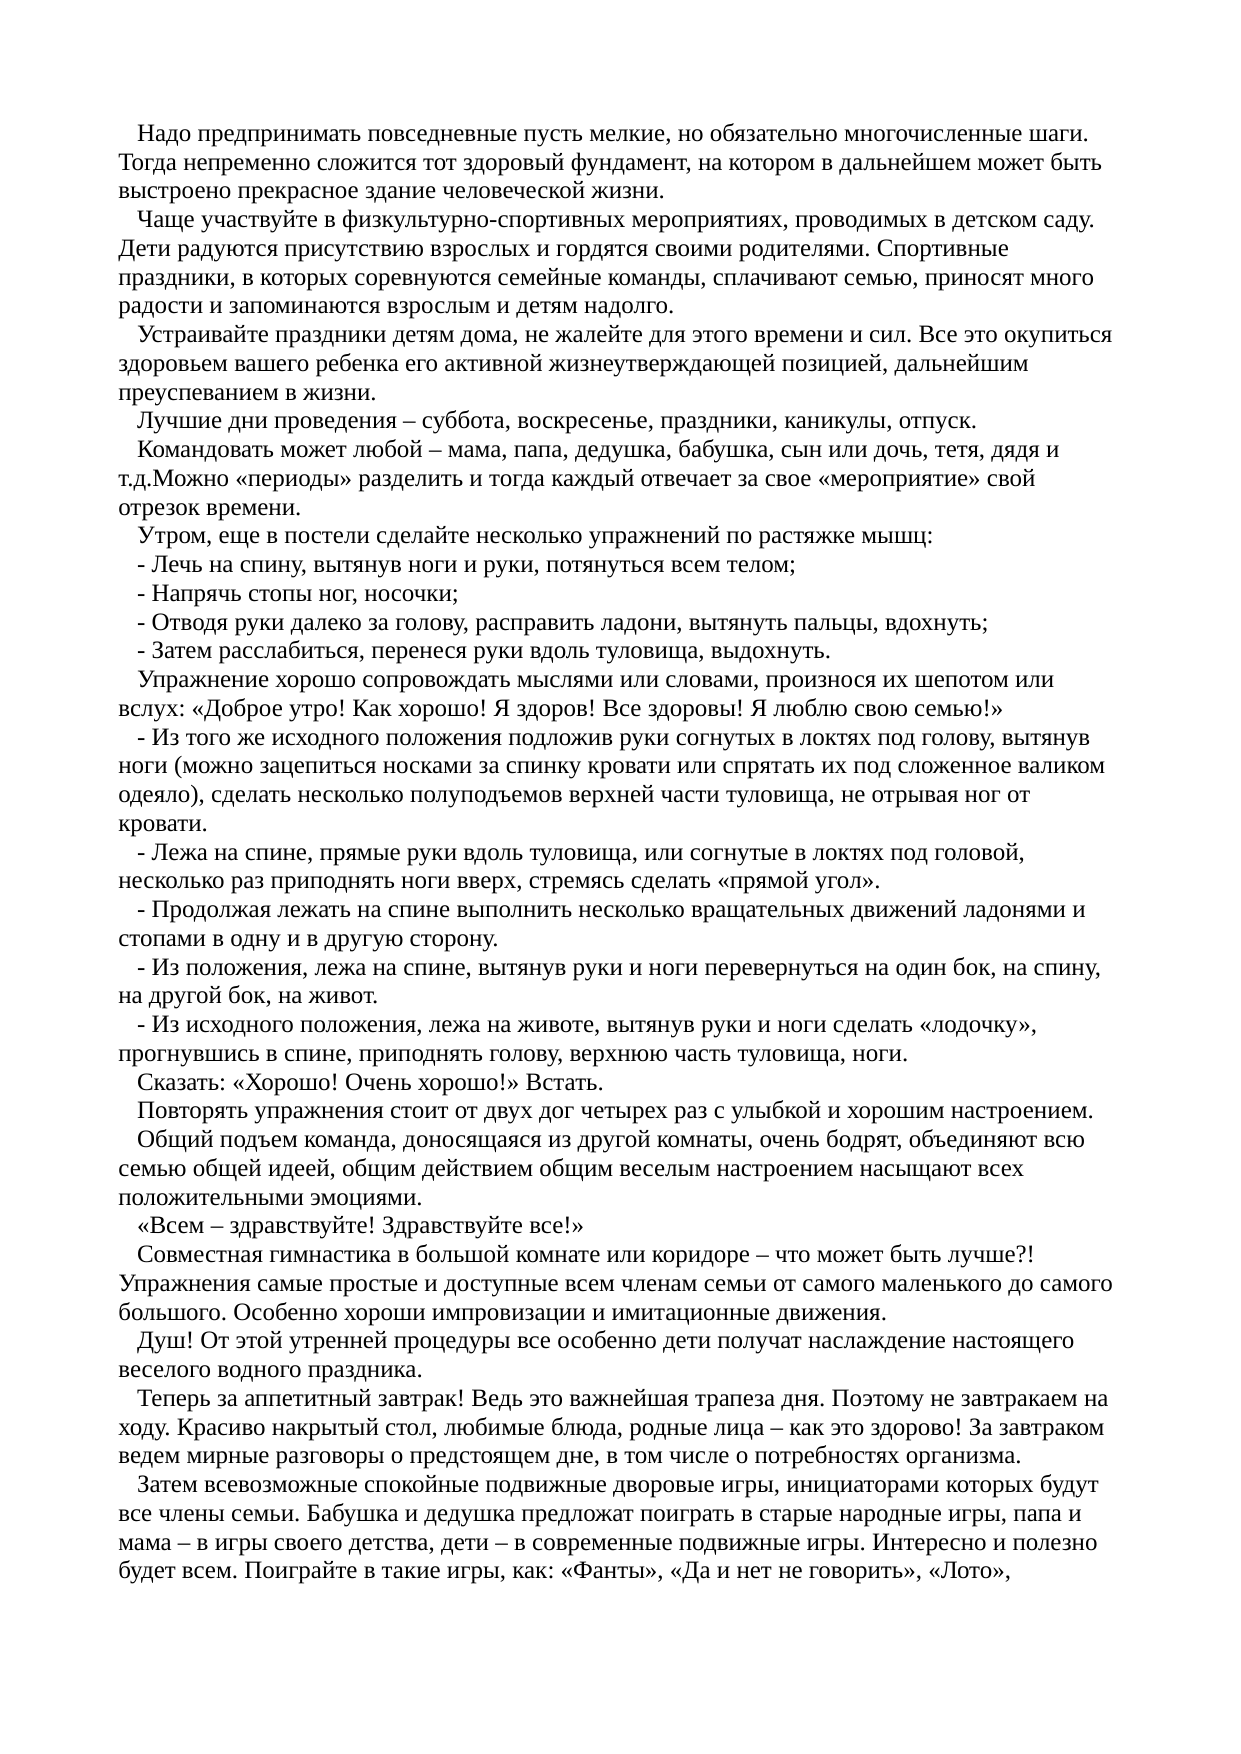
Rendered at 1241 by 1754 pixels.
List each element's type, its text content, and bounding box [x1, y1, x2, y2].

text - Продолжая лежать на спине выполнить несколько вращательных движений ладонями и стопами в одну и в другую сторону. [118, 894, 1122, 952]
text - Затем расслабиться, перенеся руки вдоль туловища, выдохнуть. [118, 636, 1122, 664]
text Теперь за аппетитный завтрак! Ведь это важнейшая трапеза дня. Поэтому не завтракаем на ходу. Красиво накрытый стол, любимые блюда, родные лица – как это здорово! За завтраком ведем мирные разговоры о предстоящем дне, в том числе о потребностях организма. [118, 1383, 1122, 1469]
text Надо предпринимать повседневные пусть мелкие, но обязательно многочисленные шаги. Тогда непременно сложится тот здоровый фундамент, на котором в дальнейшем может быть выстроено прекрасное здание человеческой жизни. [118, 118, 1122, 204]
text «Всем – здравствуйте! Здравствуйте все!» [118, 1211, 1122, 1239]
text Командовать может любой – мама, папа, дедушка, бабушка, сын или дочь, тетя, дядя и т.д.Можно «периоды» разделить и тогда каждый отвечает за свое «мероприятие» свой отрезок времени. [118, 434, 1122, 521]
text - Отводя руки далеко за голову, расправить ладони, вытянуть пальцы, вдохнуть; [118, 607, 1122, 636]
text Лучшие дни проведения – суббота, воскресенье, праздники, каникулы, отпуск. [118, 406, 1122, 434]
text Упражнение хорошо сопровождать мыслями или словами, произнося их шепотом или вслух: «Доброе утро! Как хорошо! Я здоров! Все здоровы! Я люблю свою семью!» [118, 664, 1122, 722]
text Общий подъем команда, доносящаяся из другой комнаты, очень бодрят, объединяют всю семью общей идеей, общим действием общим веселым настроением насыщают всех положительными эмоциями. [118, 1124, 1122, 1211]
text Устраивайте праздники детям дома, не жалейте для этого времени и сил. Все это окупиться здоровьем вашего ребенка его активной жизнеутверждающей позицией, дальнейшим преуспеванием в жизни. [118, 319, 1122, 406]
text Повторять упражнения стоит от двух дог четырех раз с улыбкой и хорошим настроением. [118, 1096, 1122, 1124]
text Чаще участвуйте в физкультурно-спортивных мероприятиях, проводимых в детском саду. Дети радуются присутствию взрослых и гордятся своими родителями. Спортивные праздники, в которых соревнуются семейные команды, сплачивают семью, приносят много радости и запоминаются взрослым и детям надолго. [118, 204, 1122, 319]
text Утром, еще в постели сделайте несколько упражнений по растяжке мышц: [118, 521, 1122, 549]
text - Из того же исходного положения подложив руки согнутых в локтях под голову, вытянув ноги (можно зацепиться носками за спинку кровати или спрятать их под сложенное валиком одеяло), сделать несколько полуподъемов верхней части туловища, не отрывая ног от кровати. [118, 722, 1122, 837]
text - Лежа на спине, прямые руки вдоль туловища, или согнутые в локтях под головой, несколько раз приподнять ноги вверх, стремясь сделать «прямой угол». [118, 837, 1122, 894]
text - Из положения, лежа на спине, вытянув руки и ноги перевернуться на один бок, на спину, на другой бок, на живот. [118, 952, 1122, 1009]
text Сказать: «Хорошо! Очень хорошо!» Встать. [118, 1067, 1122, 1096]
text Затем всевозможные спокойные подвижные дворовые игры, инициаторами которых будут все члены семьи. Бабушка и дедушка предложат поиграть в старые народные игры, папа и мама – в игры своего детства, дети – в современные подвижные игры. Интересно и полезно будет всем. Поиграйте в такие игры, как: «Фанты», «Да и нет не говорить», «Лото», [118, 1469, 1122, 1584]
text Душ! От этой утренней процедуры все особенно дети получат наслаждение настоящего веселого водного праздника. [118, 1326, 1122, 1383]
text Совместная гимнастика в большой комнате или коридоре – что может быть лучше?! Упражнения самые простые и доступные всем членам семьи от самого маленького до самого большого. Особенно хороши импровизации и имитационные движения. [118, 1239, 1122, 1326]
text - Лечь на спину, вытянув ноги и руки, потянуться всем телом; [118, 549, 1122, 578]
text - Из исходного положения, лежа на животе, вытянув руки и ноги сделать «лодочку», прогнувшись в спине, приподнять голову, верхнюю часть туловища, ноги. [118, 1009, 1122, 1067]
text - Напрячь стопы ног, носочки; [118, 578, 1122, 607]
